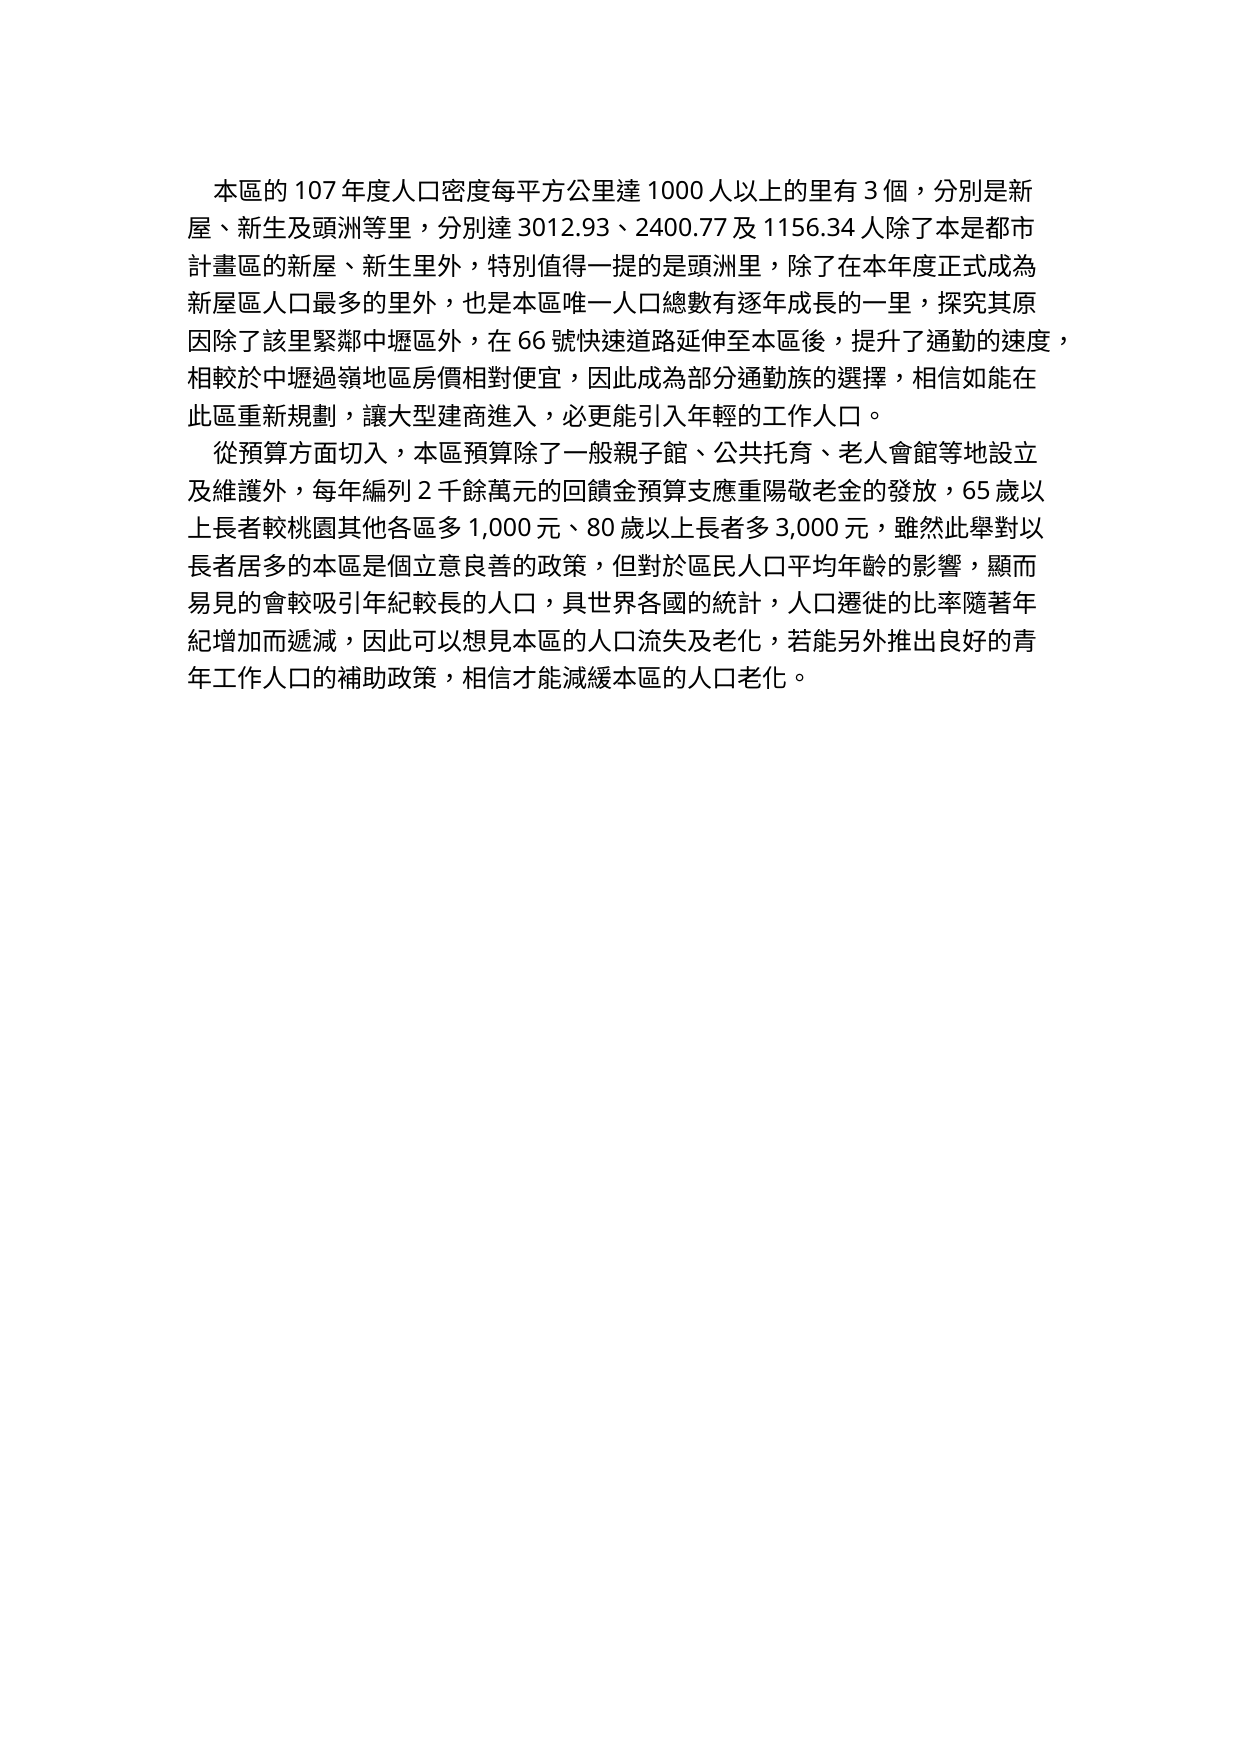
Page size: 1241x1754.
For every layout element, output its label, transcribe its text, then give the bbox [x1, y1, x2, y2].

text 本區的107年度人口密度每平方公里達1000人以上的里有3個，分別是新屋、新生及頭洲等里，分別達3012.93、2400.77及1156.34人除了本是都市計畫區的新屋、新生里外，特別值得一提的是頭洲里，除了在本年度正式成為新屋區人口最多的里外，也是本區唯一人口總數有逐年成長的一里，探究其原因除了該里緊鄰中壢區外，在66號快速道路延伸至本區後，提升了通勤的速度，相較於中壢過嶺地區房價相對便宜，因此成為部分通勤族的選擇，相信如能在此區重新規劃，讓大型建商進入，必更能引入年輕的工作人口。 [187, 164, 1053, 427]
text 從預算方面切入，本區預算除了一般親子館、公共托育、老人會館等地設立及維護外，每年編列2千餘萬元的回饋金預算支應重陽敬老金的發放，65歲以上長者較桃園其他各區多1,000元、80歲以上長者多3,000元，雖然此舉對以長者居多的本區是個立意良善的政策，但對於區民人口平均年齡的影響，顯而易見的會較吸引年紀較長的人口，具世界各國的統計，人口遷徙的比率隨著年紀增加而遞減，因此可以想見本區的人口流失及老化，若能另外推出良好的青年工作人口的補助政策，相信才能減緩本區的人口老化。 [187, 427, 1053, 689]
